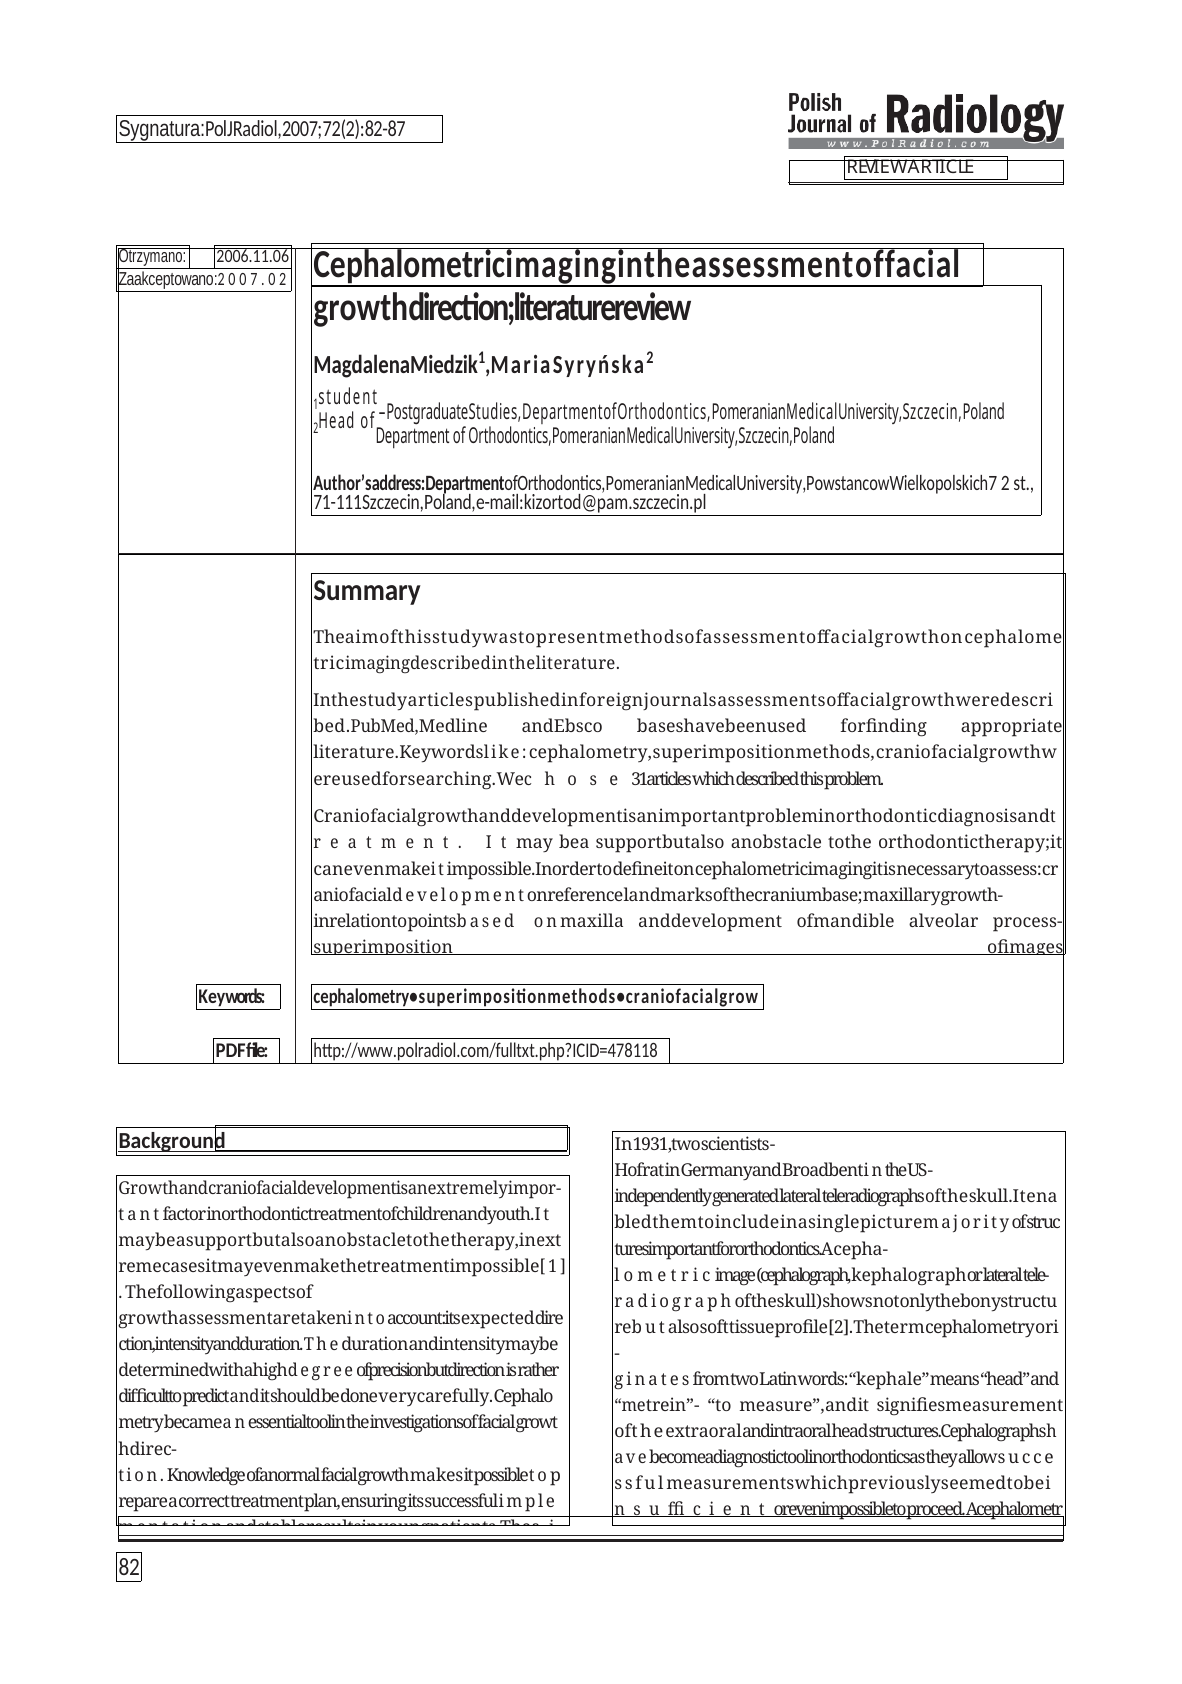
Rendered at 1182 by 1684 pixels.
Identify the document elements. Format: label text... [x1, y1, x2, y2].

text 82 [118, 1553, 141, 1581]
text Theaimofthisstudywastopresentmethodsofassessmentoffacialgrowthoncephalometricimagingdescribedintheliterature. [313, 624, 1063, 674]
text Growthandcraniofacialdevelopmentisanextremelyimpor-tantfactorinorthodontictreatmentofchildrenandyouth.Itmaybeasupportbutalsoanobstacletothetherapy,inextremecasesitmayevenmakethetreatmentimpossible[1].Thefollowingaspectsof growthassessmentaretakenintoaccount:itsexpecteddirection,intensityandduration.Thedurationandintensitymaybedeterminedwithahighdegreeofprecisionbutdirectionisratherdifficulttopredictanditshouldbedoneverycarefully.Cephalometrybecameanessentialtoolintheinvestigationsoffacialgrowthdirec-tion.Knowledgeofanormalfacialgrowthmakesitpossibletoprepareacorrecttreatmentplan,ensuringitssuccessfulimplementationandstableresultsinyoungpatients.Theaim of thisstudy wasto describedifferent methodsin theassessmentoffacialgrowthdirectiononcephalometricima-gingbasedontheliterature. [118, 1176, 567, 1516]
text MagdalenaMiedzik1,MariaSyryńska2 [313, 346, 1041, 380]
text 1student–PostgraduateStudies,DepartmentofOrthodontics,PomeranianMedicalUniversity,Szczecin,Poland [313, 400, 1041, 424]
picture [788, 90, 1065, 149]
text 2006.11.06 [216, 249, 291, 267]
text Background [118, 1128, 215, 1151]
text Keywords: [198, 985, 279, 1008]
text Inthestudyarticlespublishedinforeignjournalsassessmentsoffacialgrowthweredescribed.PubMed,Medline andEbsco baseshavebeenused forfinding appropriate literature.Keywordslike:cephalometry,superimpositionmethods,craniofacialgrowthwereusedforsearching.Wechose31articleswhichdescribedthisproblem. [313, 688, 1063, 790]
text cephalometry•superimpositionmethods•craniofacialgrowth [313, 985, 763, 1009]
text growthdirection;literaturereview [313, 286, 1041, 329]
text REVIEWARTICLE [846, 161, 1007, 177]
text 2Head ofDepartment of Orthodontics,PomeranianMedicalUniversity,Szczecin,Poland [313, 424, 1041, 448]
text [313, 244, 983, 248]
text Otrzymano: [119, 249, 189, 266]
text Summary [313, 574, 1063, 607]
text Author’saddress:DepartmentofOrthodontics,PomeranianMedicalUniversity,PowstancowWielkopolskich72st.,71-111Szczecin,Poland,e-mail:kizortod@pam.szczecin.pl [313, 473, 1039, 515]
text Sygnatura:PolJRadiol,2007;72(2):82-87 [118, 116, 442, 142]
text Cephalometricimagingintheassessmentoffacial [313, 249, 983, 285]
text Craniofacialgrowthanddevelopmentisanimportantprobleminorthodonticdiagnosisandtreatment. Itmay bea supportbutalso anobstacle tothe orthodontictherapy;it canevenmakeitimpossible.Inordertodefineitoncephalometricimagingitisnecessarytoassess:craniofacialdevelopmentonreferencelandmarksofthecraniumbase;maxillarygrowth-inrelationtopointsbased onmaxilla anddevelopment ofmandible alveolar process-superimposition ofimages onthestructureslocalizedinmandible.Differentmethodsofsuperimpositiondescribedinthestudyallowassessing,moreorlessprecisely,thedirectionanddimensionofgrowthintimebetweenoneimagingandanother. [313, 804, 1063, 954]
text PDFfile: [215, 1039, 279, 1063]
text Zaakceptowano:2007.02.15 [119, 269, 291, 291]
text Background [216, 1128, 567, 1150]
text http://www.polradiol.com/fulltxt.php?ICID=478118 [313, 1039, 669, 1063]
text In1931,twoscientists-HofratinGermanyandBroadbentintheUS-independentlygeneratedlateralteleradiographsoftheskull.Itenabledthemtoincludeinasinglepicturemajorityofstructuresimportantfororthodontics.Acepha-lometricimage(cephalograph,kephalographorlateraltele-radiographoftheskull)showsnotonlythebonystructurebutalsosofttissueprofile[2].Thetermcephalometryori-ginatesfromtwoLatinwords:“kephale”means“head”and“metrein”- “to measure”,andit signifiesmeasurement oftheextraoralandintraoralheadstructures.Cephalographshavebecomeadiagnostictoolinorthodonticsastheyallowsuccessfulmeasurementswhichpreviouslyseemedtobeinsufficientorevenimpossibletoproceed.Acephalometricimageundergoessignificantchangesalongwiththegrowthoftheexaminedperson[2].Observationofteleradiographallowsassessingthefacialskeleton,butthereisalsoanecessitytoprepareanobjectivedatawhichisabasetonumerouscephalometricanalyses. [614, 1132, 1063, 1516]
